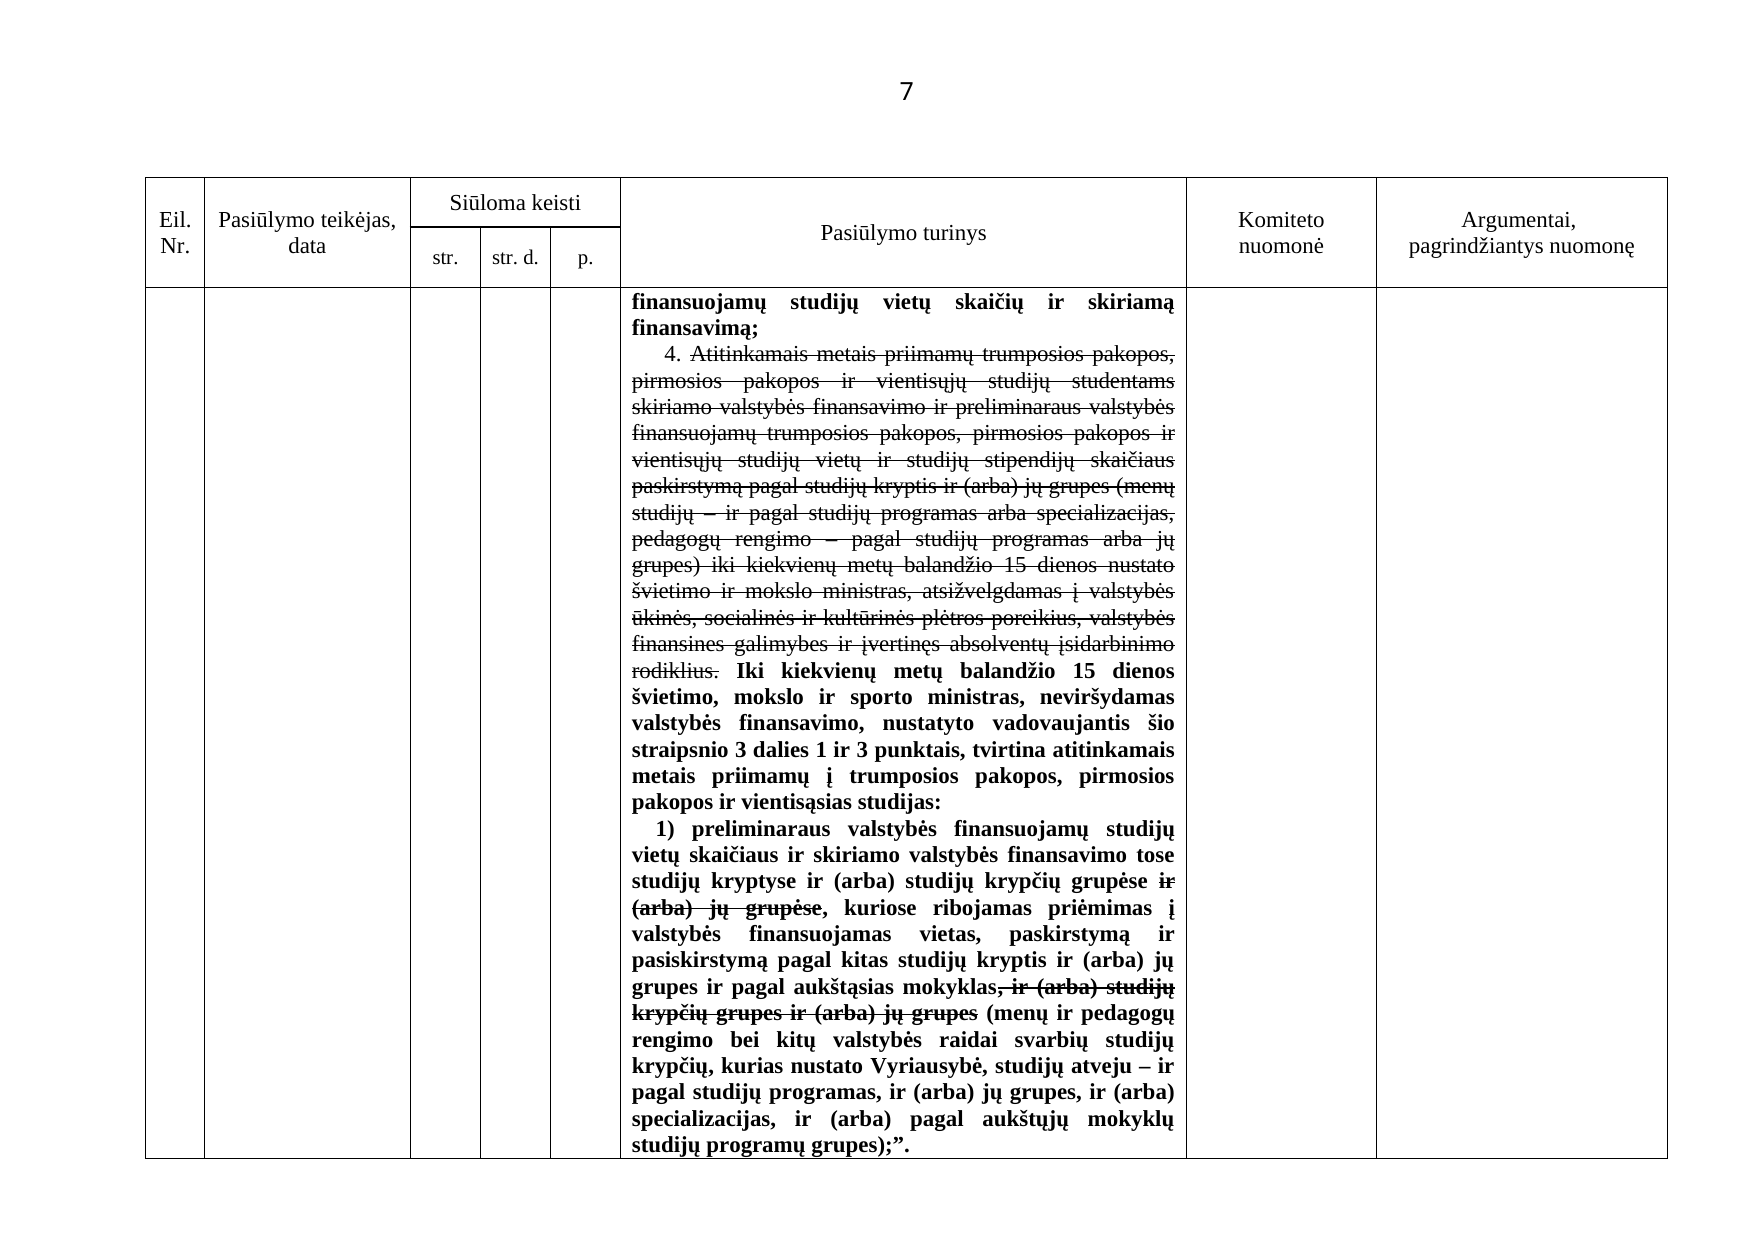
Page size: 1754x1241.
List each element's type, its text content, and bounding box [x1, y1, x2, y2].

table_header Komiteto nuomonė [1187, 178, 1376, 287]
table_header Argumentai, pagrindžiantys nuomonę [1377, 178, 1667, 287]
table_header Eil. Nr. [146, 178, 204, 287]
table_cell finansuojamų studijų vietų skaičių ir skiriamą finansavimą; 4. Atitinkamais metais priimamų trumposios pakopos, pirmosios pakopos ir vientisųjų studijų studentams skiriamo valstybės finansavimo ir preliminaraus valstybės finansuojamų trumposios pakopos, pirmosios pakopos ir vientisųjų studijų vietų ir studijų stipendijų skaičiaus paskirstymą pagal studijų kryptis ir (arba) jų grupes (menų studijų – ir pagal studijų programas arba specializacijas, pedagogų rengimo – pagal studijų programas arba jų grupes) iki kiekvienų metų balandžio 15 dienos nustato švietimo ir mokslo ministras, atsižvelgdamas į valstybės ūkinės, socialinės ir kultūrinės plėtros poreikius, valstybės finansines galimybes ir įvertinęs absolventų įsidarbinimo rodiklius. Iki kiekvienų metų balandžio 15 dienos švietimo, mokslo ir sporto ministras, neviršydamas valstybės finansavimo, nustatyto vadovaujantis šio straipsnio 3 dalies 1 ir 3 punktais, tvirtina atitinkamais metais priimamų į trumposios pakopos, pirmosios pakopos ir vientisąsias studijas: 1) preliminaraus valstybės finansuojamų studijų vietų skaičiaus ir skiriamo valstybės finansavimo tose studijų kryptyse ir (arba) studijų krypčių grupėse ir (arba) jų grupėse, kuriose ribojamas priėmimas į valstybės finansuojamas vietas, paskirstymą ir pasiskirstymą pagal kitas studijų kryptis ir (arba) jų grupes ir pagal aukštąsias mokyklas, ir (arba) studijų krypčių grupes ir (arba) jų grupes (menų ir pedagogų rengimo bei kitų valstybės raidai svarbių studijų krypčių, kurias nustato Vyriausybė, studijų atveju – ir pagal studijų programas, ir (arba) jų grupes, ir (arba) specializacijas, ir (arba) pagal aukštųjų mokyklų studijų programų grupes);”. [621, 288, 1186, 1157]
table_cell [146, 288, 204, 1157]
table_cell p. [551, 228, 620, 287]
table_cell [205, 288, 410, 1157]
table_cell [1377, 288, 1667, 1157]
table_cell [481, 288, 550, 1157]
table_header Pasiūlymo turinys [621, 178, 1186, 287]
table_cell [411, 288, 480, 1157]
table_cell [1187, 288, 1376, 1157]
table_header Pasiūlymo teikėjas, data [205, 178, 410, 287]
table_cell [551, 288, 620, 1157]
table_header Siūloma keisti [411, 178, 620, 226]
table_cell str. d. [481, 228, 550, 287]
table_cell str. [411, 228, 480, 287]
